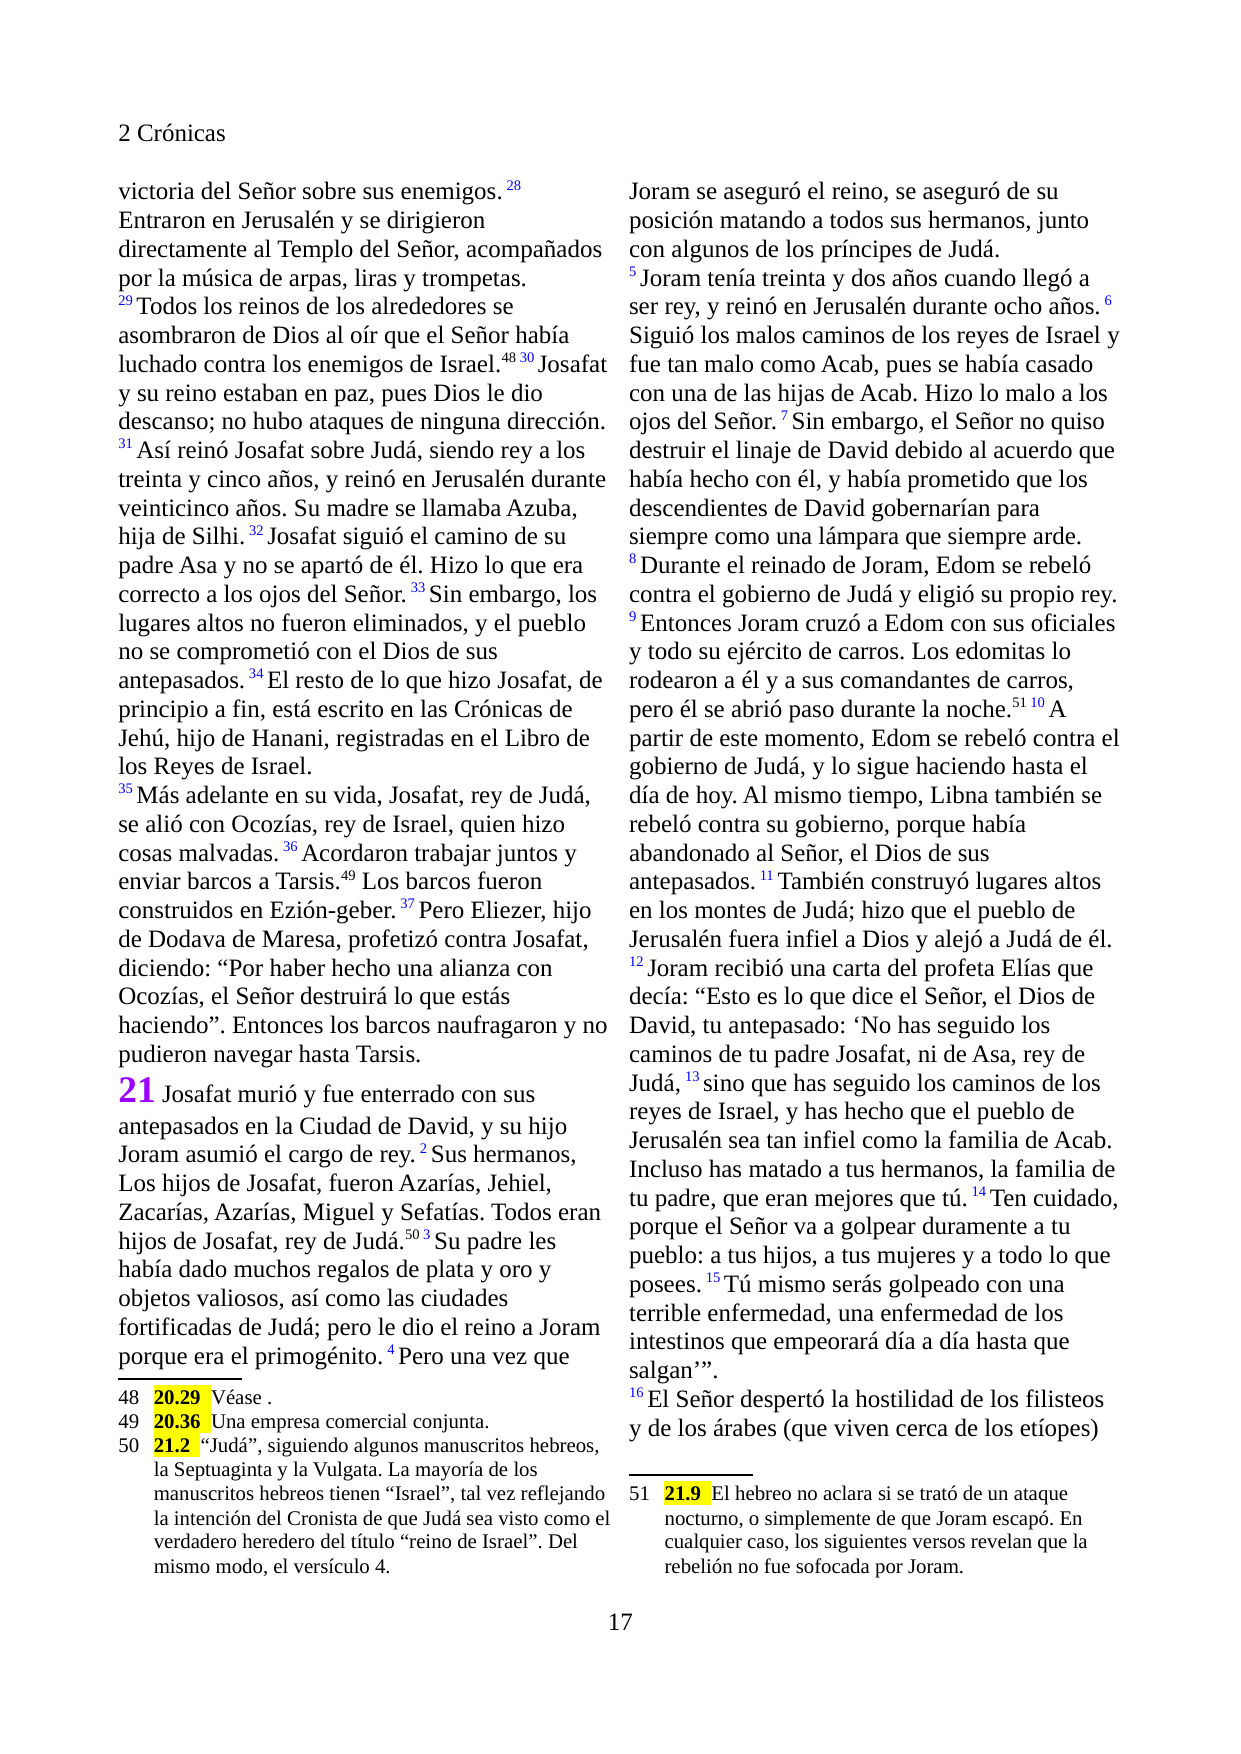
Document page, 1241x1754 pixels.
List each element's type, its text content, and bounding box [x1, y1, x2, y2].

text 31 Así reinó Josafat sobre Judá, siendo rey a los treinta y cinco años, y reinó en Jerusalén durante veinticinco años. Su madre se llamaba Azuba, hija de Silhi. 32 Josafat siguió el camino de su padre Asa y no se apartó de él. Hizo lo que era correcto a los ojos del Señor. 33 Sin embargo, los lugares altos no fueron eliminados, y el pueblo no se comprometió con el Dios de sus antepasados. 34 El resto de lo que hizo Josafat, de principio a fin, está escrito en las Crónicas de Jehú, hijo de Hanani, registradas en el Libro de los Reyes de Israel. [118, 435, 611, 780]
text 20.29 Véase . [118, 1385, 154, 1409]
text 5 Joram tenía treinta y dos años cuando llegó a ser rey, y reinó en Jerusalén durante ocho años. 6 Siguió los malos caminos de los reyes de Israel y fue tan malo como Acab, pues se había casado con una de las hijas de Acab. Hizo lo malo a los ojos del Señor. 7 Sin embargo, el Señor no quiso destruir el linaje de David debido al acuerdo que había hecho con él, y había prometido que los descendientes de David gobernarían para siempre como una lámpara que siempre arde. [629, 263, 1122, 550]
text 20.36 Una empresa comercial conjunta. [118, 1409, 154, 1433]
text 12 Joram recibió una carta del profeta Elías que decía: “Esto es lo que dice el Señor, el Dios de David, tu antepasado: ‘No has seguido los caminos de tu padre Josafat, ni de Asa, rey de Judá, 13 sino que has seguido los caminos de los reyes de Israel, y has hecho que el pueblo de Jerusalén sea tan infiel como la familia de Acab. Incluso has matado a tus hermanos, la familia de tu padre, que eran mejores que tú. 14 Ten cuidado, porque el Señor va a golpear duramente a tu pueblo: a tus hijos, a tus mujeres y a todo lo que posees. 15 Tú mismo serás golpeado con una terrible enfermedad, una enfermedad de los intestinos que empeorará día a día hasta que salgan’”. [629, 953, 1122, 1384]
text victoria del Señor sobre sus enemigos. 28 Entraron en Jerusalén y se dirigieron directamente al Templo del Señor, acompañados por la música de arpas, liras y trompetas. [118, 176, 611, 291]
text 21.9 El hebreo no aclara si se trató de un ataque nocturno, o simplemente de que Joram escapó. En cualquier caso, los siguientes versos revelan que la rebelión no fue sofocada por Joram. [629, 1481, 1122, 1578]
text 8 Durante el reinado de Joram, Edom se rebeló contra el gobierno de Judá y eligió su propio rey. 9 Entonces Joram cruzó a Edom con sus oficiales y todo su ejército de carros. Los edomitas lo rodearon a él y a sus comandantes de carros, pero él se abrió paso durante la noche. 10 A partir de este momento, Edom se rebeló contra el gobierno de Judá, y lo sigue haciendo hasta el día de hoy. Al mismo tiempo, Libna también se rebeló contra su gobierno, porque había abandonado al Señor, el Dios de sus antepasados. 11 También construyó lugares altos en los montes de Judá; hizo que el pueblo de Jerusalén fuera infiel a Dios y alejó a Judá de él. [629, 550, 1122, 953]
text 21 Josafat murió y fue enterrado con sus antepasados en la Ciudad de David, y su hijo Joram asumió el cargo de rey. 2 Sus hermanos, Los hijos de Josafat, fueron Azarías, Jehiel, Zacarías, Azarías, Miguel y Sefatías. Todos eran hijos de Josafat, rey de Judá. 3 Su padre les había dado muchos regalos de plata y oro y objetos valiosos, así como las ciudades fortificadas de Judá; pero le dio el reino a Joram porque era el primogénito. 4 Pero una vez que [118, 1068, 611, 1369]
text 16 El Señor despertó la hostilidad de los filisteos y de los árabes (que viven cerca de los etíopes) [629, 1384, 1122, 1441]
text 21.2 “Judá”, siguiendo algunos manuscritos hebreos, la Septuaginta y la Vulgata. La mayoría de los manuscritos hebreos tienen “Israel”, tal vez reflejando la intención del Cronista de que Judá sea visto como el verdadero heredero del título “reino de Israel”. Del mismo modo, el versículo 4. [118, 1433, 611, 1578]
text 35 Más adelante en su vida, Josafat, rey de Judá, se alió con Ocozías, rey de Israel, quien hizo cosas malvadas. 36 Acordaron trabajar juntos y enviar barcos a Tarsis. Los barcos fueron construidos en Ezión-geber. 37 Pero Eliezer, hijo de Dodava de Maresa, profetizó contra Josafat, diciendo: “Por haber hecho una alianza con Ocozías, el Señor destruirá lo que estás haciendo”. Entonces los barcos naufragaron y no pudieron navegar hasta Tarsis. [118, 780, 611, 1068]
text 20.36 Una empresa comercial conjunta. [211, 1409, 611, 1433]
text 20.29 Véase . [211, 1385, 611, 1409]
text 29 Todos los reinos de los alrededores se asombraron de Dios al oír que el Señor había luchado contra los enemigos de Israel. 30 Josafat y su reino estaban en paz, pues Dios le dio descanso; no hubo ataques de ninguna dirección. [118, 291, 611, 435]
text Joram se aseguró el reino, se aseguró de su posición matando a todos sus hermanos, junto con algunos de los príncipes de Judá. [629, 176, 1122, 263]
